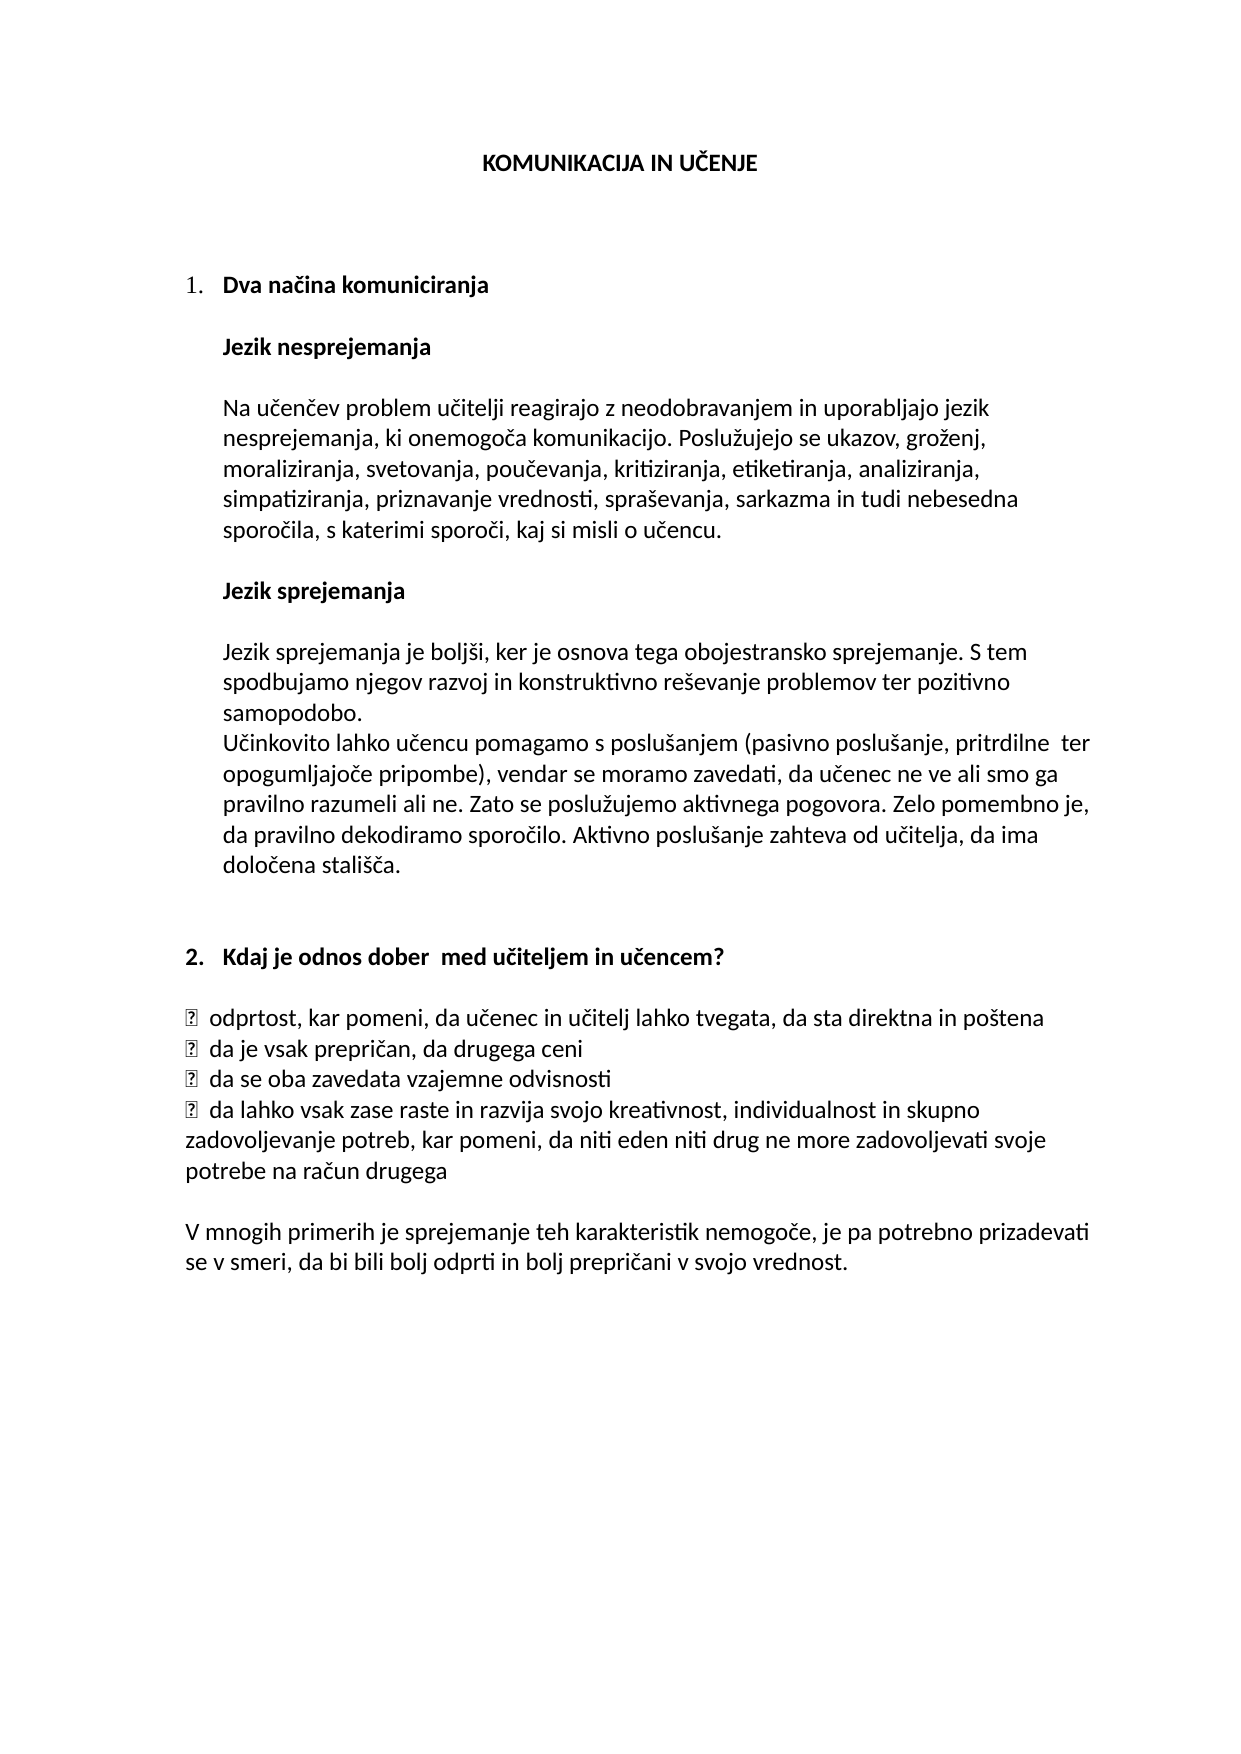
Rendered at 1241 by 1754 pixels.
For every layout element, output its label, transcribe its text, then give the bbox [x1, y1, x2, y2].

list Dva načina komuniciranja Jezik nesprejemanja Na učenčev problem učitelji reagirajo z neodobravanjem in uporabljajo jezik nesprejemanja, ki onemogoča komunikacijo. Poslužujejo se ukazov, groženj, moraliziranja, svetovanja, poučevanja, kritiziranja, etiketiranja, analiziranja, simpatiziranja, priznavanje vrednosti, spraševanja, sarkazma in tudi nebesedna sporočila, s katerimi sporoči, kaj si misli o učencu. Jezik sprejemanja Jezik sprejemanja je boljši, ker je osnova tega obojestransko sprejemanje. S tem spodbujamo njegov razvoj in konstruktivno reševanje problemov ter pozitivno samopodobo. Učinkovito lahko učencu pomagamo s poslušanjem (pasivno poslušanje, pritrdilne ter opogumljajoče pripombe), vendar se moramo zavedati, da učenec ne ve ali smo ga pravilno razumeli ali ne. Zato se poslužujemo aktivnega pogovora. Zelo pomembno je, da pravilno dekodiramo sporočilo. Aktivno poslušanje zahteva od učitelja, da ima določena stališča. [185, 270, 1093, 880]
text KOMUNIKACIJA IN UČENJE [148, 148, 1093, 178]
text  odprtost, kar pomeni, da učenec in učitelj lahko tvegata, da sta direktna in poštena  da je vsak prepričan, da drugega ceni  da se oba zavedata vzajemne odvisnosti  da lahko vsak zase raste in razvija svojo kreativnost, individualnost in skupno zadovoljevanje potreb, kar pomeni, da niti eden niti drug ne more zadovoljevati svoje potrebe na račun drugega V mnogih primerih je sprejemanje teh karakteristik nemogoče, je pa potrebno prizadevati se v smeri, da bi bili bolj odprti in bolj prepričani v svojo vrednost. [185, 972, 1093, 1307]
list Kdaj je odnos dober med učiteljem in učencem? [185, 941, 1093, 972]
